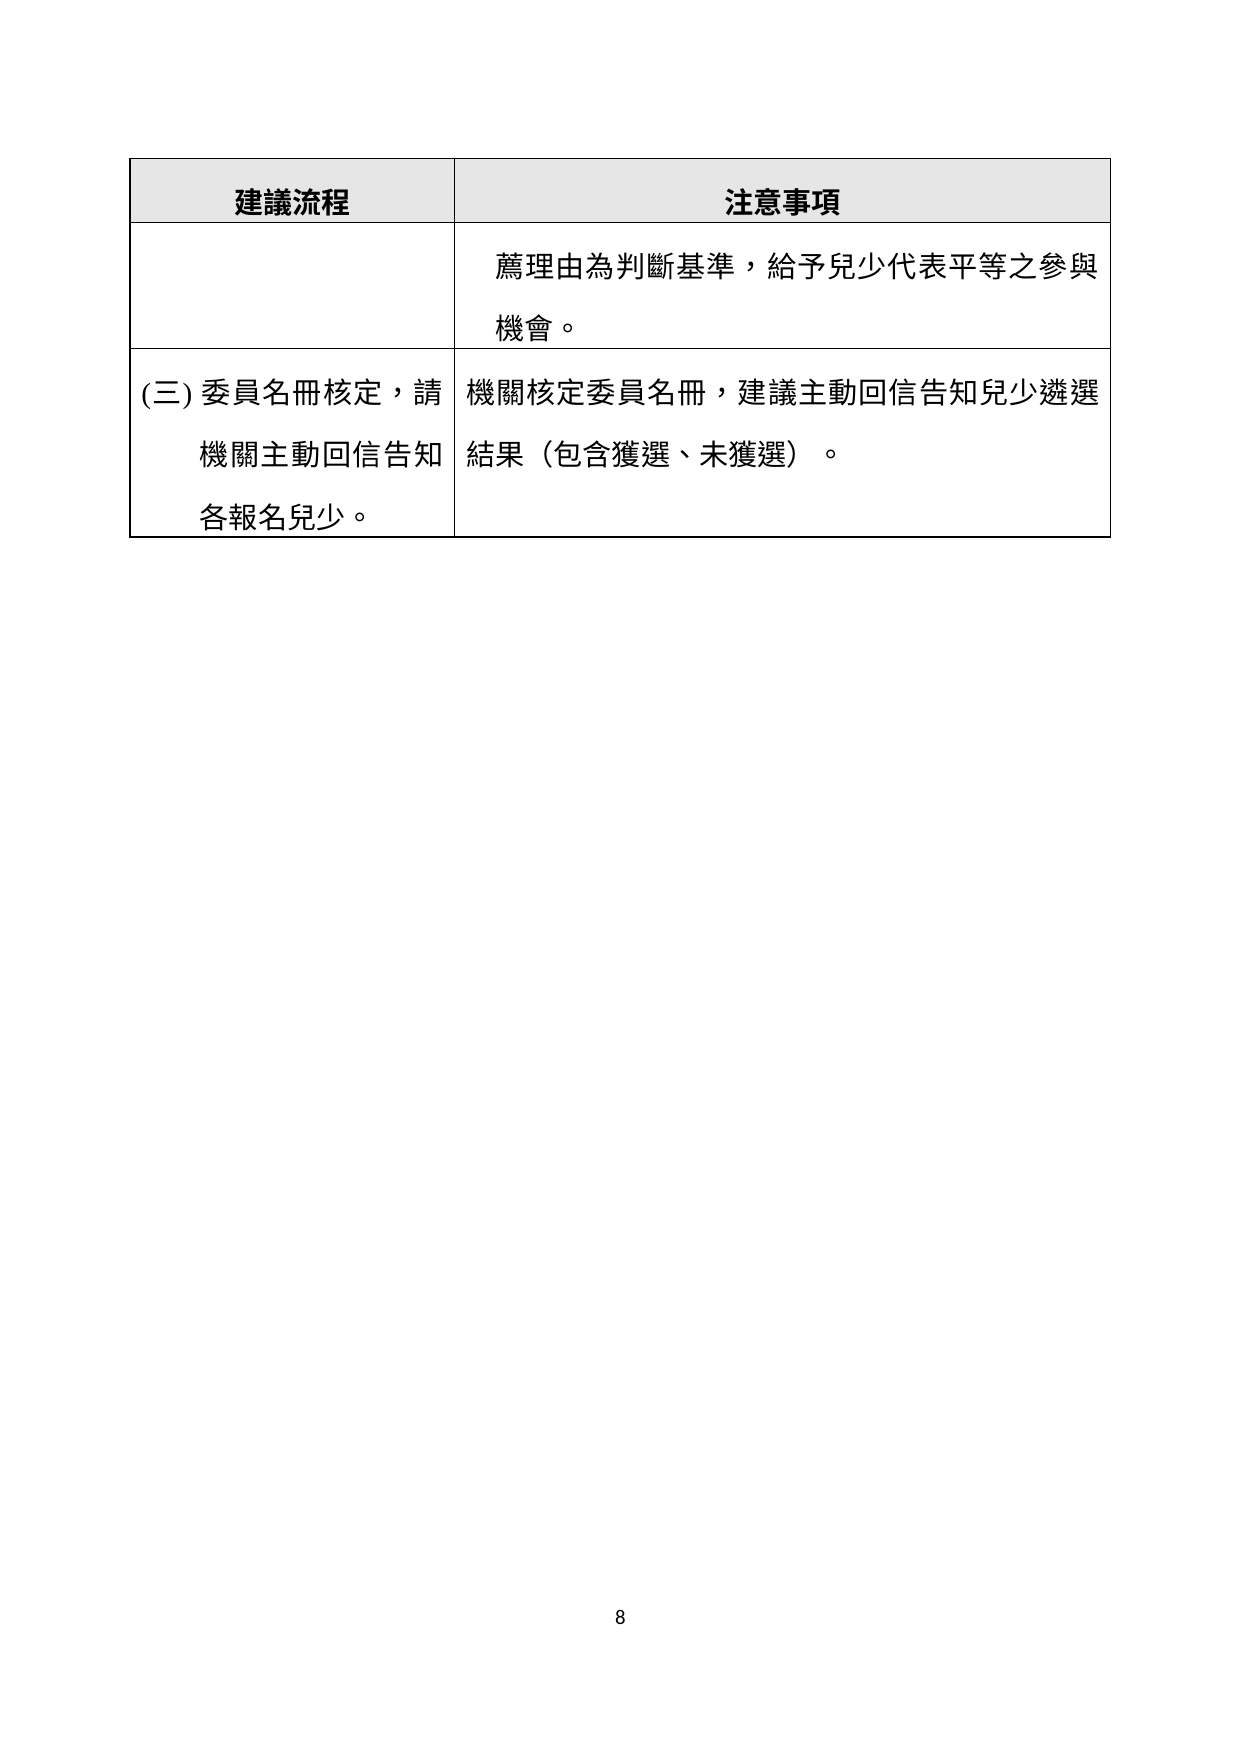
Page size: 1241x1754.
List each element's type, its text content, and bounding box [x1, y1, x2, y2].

table_header 建議流程 [131, 159, 454, 222]
table_cell 機關核定委員名冊，建議主動回信告知兒少遴選結果（包含獲選、未獲選）。 [455, 349, 1110, 536]
table_cell (三) 委員名冊核定，請機關主動回信告知各報名兒少。 [131, 349, 454, 536]
table_header 注意事項 [455, 159, 1110, 222]
table_cell 薦理由為判斷基準，給予兒少代表平等之參與機會。 [455, 223, 1110, 348]
table_cell [131, 223, 454, 348]
